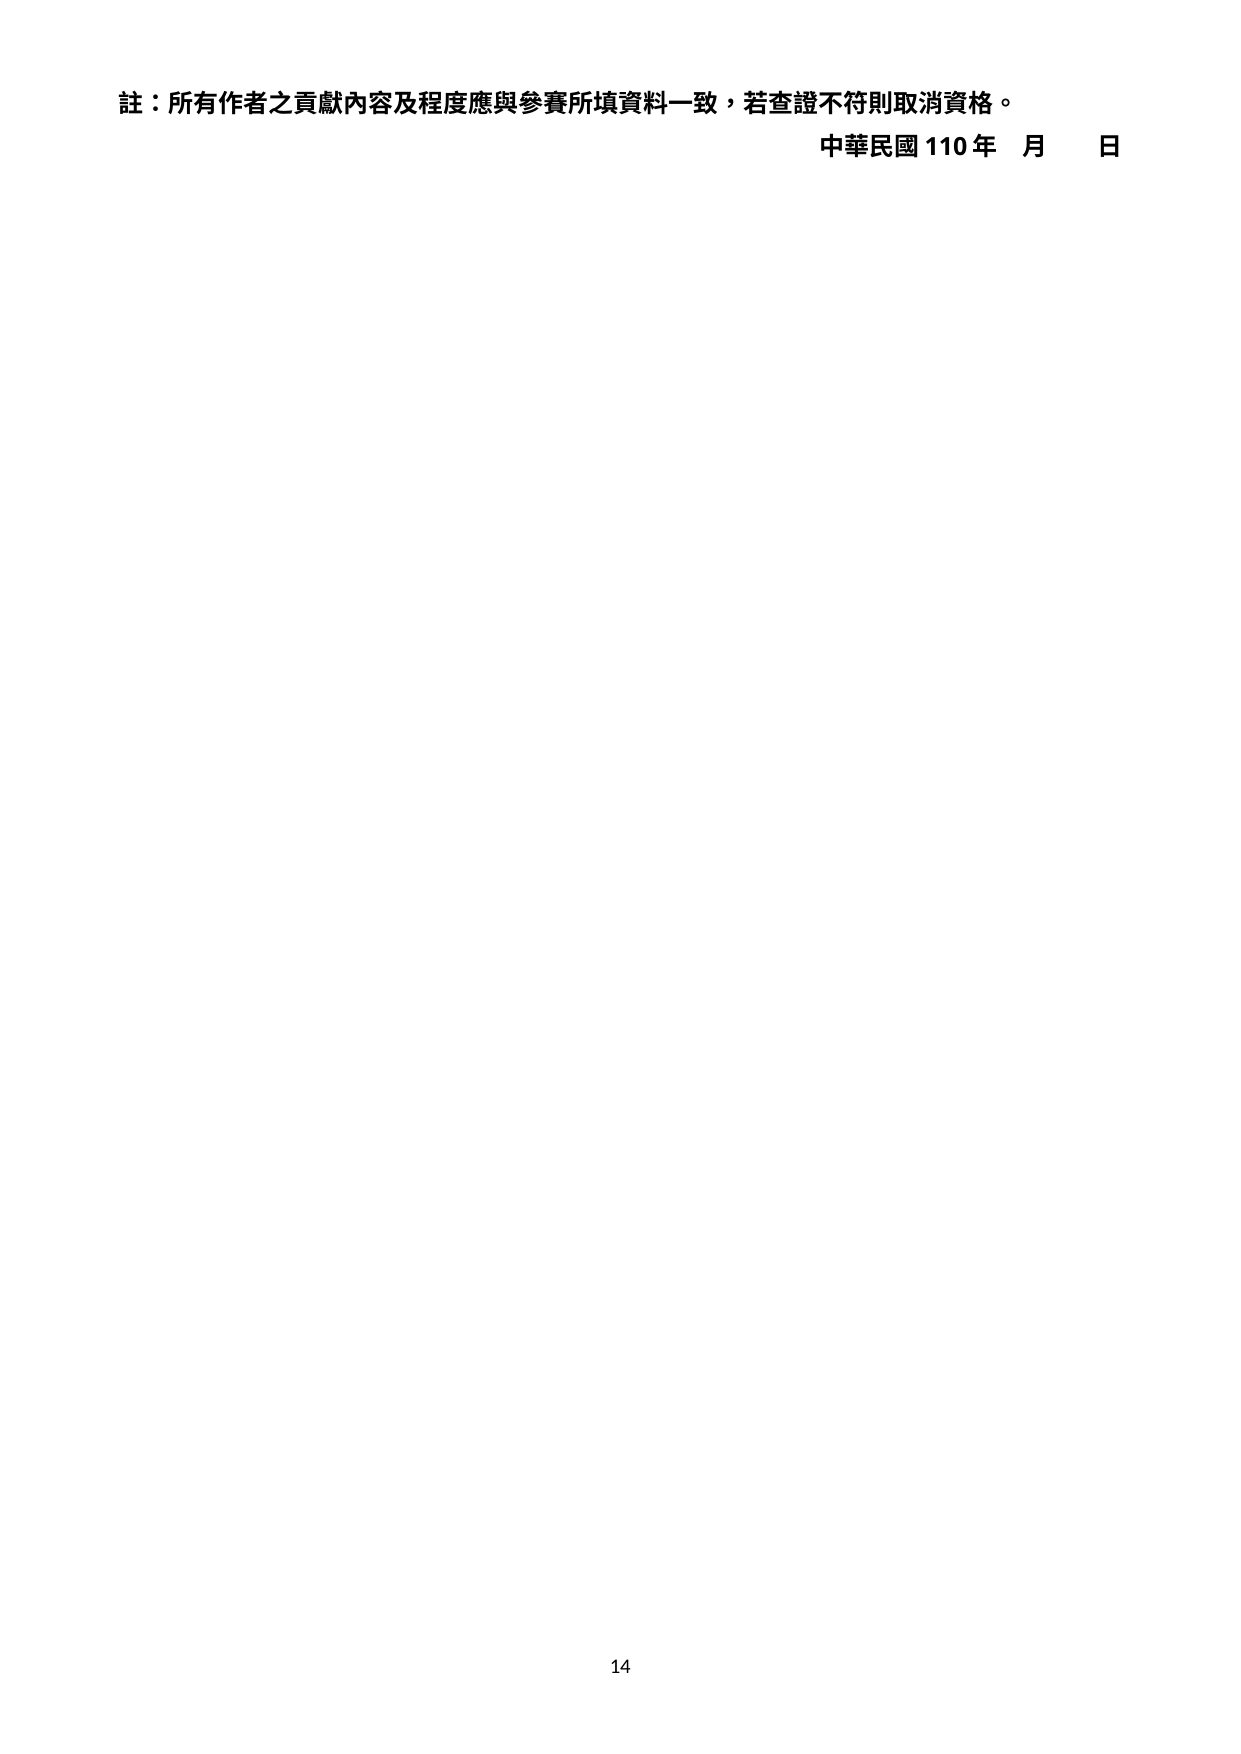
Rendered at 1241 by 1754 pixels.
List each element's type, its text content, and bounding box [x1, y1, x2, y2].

text 註：所有作者之貢獻內容及程度應與參賽所填資料一致，若查證不符則取消資格。 [118, 83, 1122, 119]
text 中華民國110年 月 日 [81, 127, 1122, 163]
